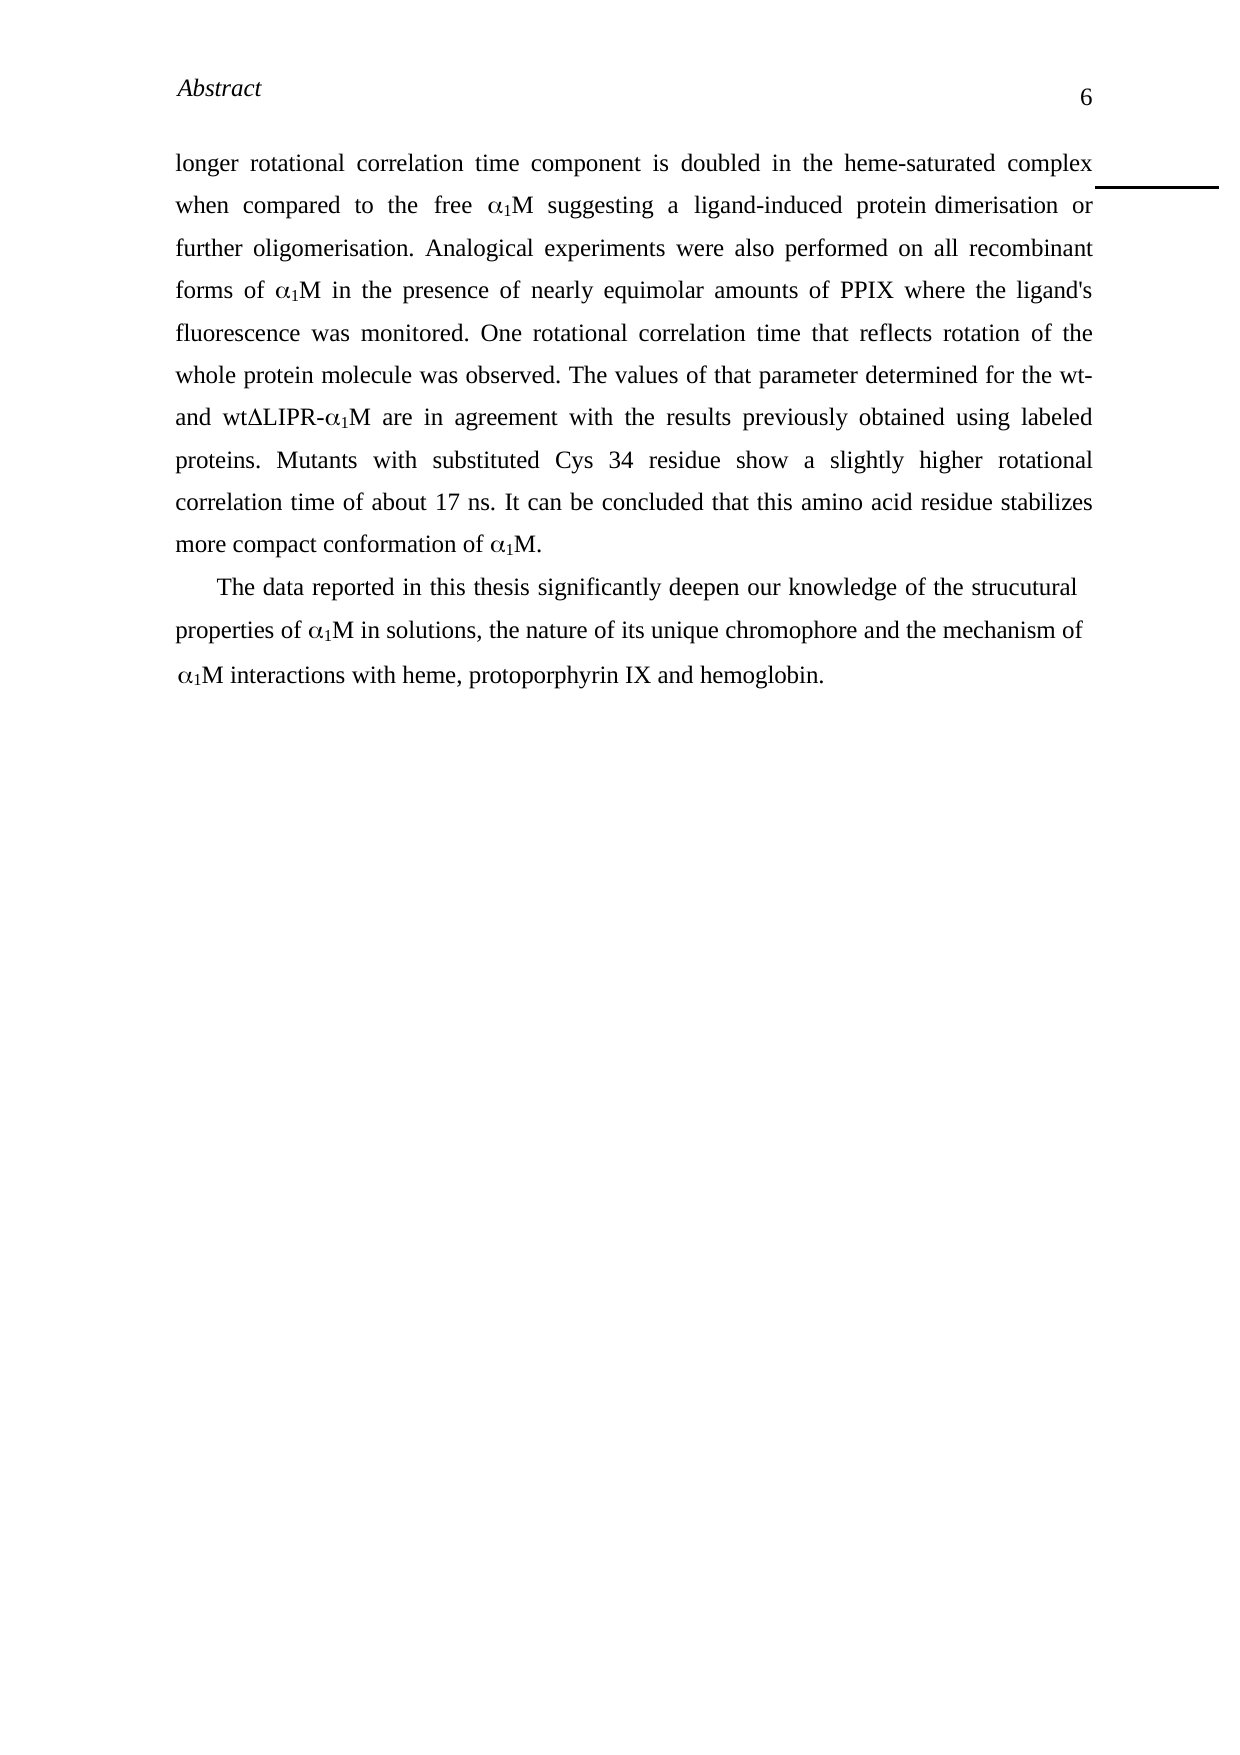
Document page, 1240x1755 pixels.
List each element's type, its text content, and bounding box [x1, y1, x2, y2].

text The data reported in this thesis significantly deepen our knowledge of the strucutural properties of 1M in solutions, the nature of its unique chromophore and the mechanism of [175, 572, 1093, 644]
text 1M interactions with heme, protoporphyrin IX and hemoglobin. [177, 659, 1095, 689]
text Abstract [177, 74, 264, 98]
text 6 [1080, 83, 1094, 111]
text longer rotational correlation time component is doubled in the heme-saturated complex when compared to the free 1M suggesting a ligand-induced protein dimerisation or further oligomerisation. Analogical experiments were also performed on all recombinant forms of 1M in the presence of nearly equimolar amounts of PPIX where the ligand's fluorescence was monitored. One rotational correlation time that reflects rotation of the whole protein molecule was observed. The values of that parameter determined for the wt- and wtLIPR-1M are in agreement with the results previously obtained using labeled proteins. Mutants with substituted Cys 34 residue show a slightly higher rotational correlation time of about 17 ns. It can be concluded that this amino acid residue stabilizes more compact conformation of 1M. [175, 148, 1093, 559]
